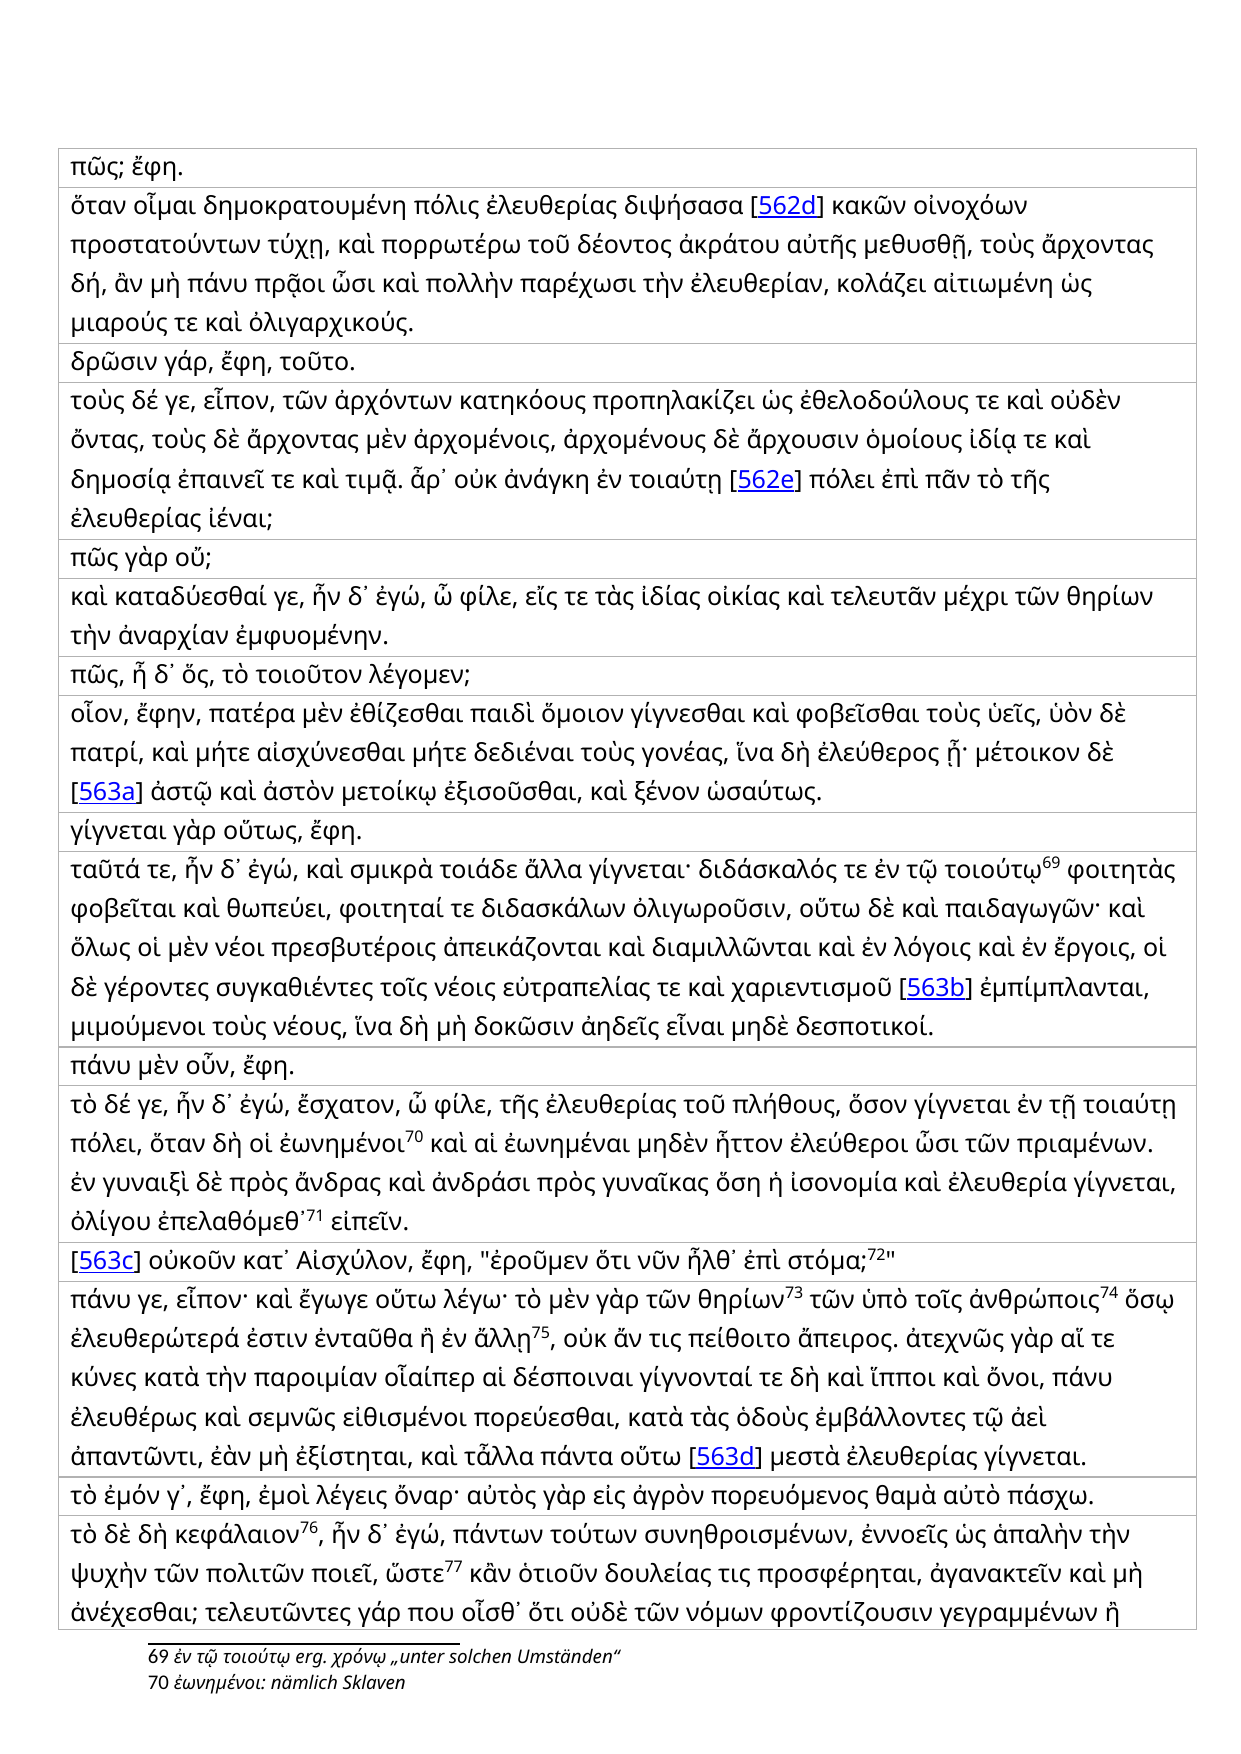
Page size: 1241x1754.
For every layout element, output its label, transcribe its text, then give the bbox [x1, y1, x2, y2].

table_cell [563c] οὐκοῦν κατ᾽ Αἰσχύλον, ἔφη, "ἐροῦμεν ὅτι νῦν ἦλθ᾽ ἐπὶ στόμα;" [59, 1243, 1196, 1281]
table_cell πάνυ γε, εἶπον· καὶ ἔγωγε οὕτω λέγω· τὸ μὲν γὰρ τῶν θηρίων τῶν ὑπὸ τοῖς ἀνθρώποις ὅσῳ ἐλευθερώτερά ἐστιν ἐνταῦθα ἢ ἐν ἄλλῃ, οὐκ ἄν τις πείθοιτο ἄπειρος. ἀτεχνῶς γὰρ αἵ τε κύνες κατὰ τὴν παροιμίαν οἷαίπερ αἱ δέσποιναι γίγνονταί τε δὴ καὶ ἵπποι καὶ ὄνοι, πάνυ ἐλευθέρως καὶ σεμνῶς εἰθισμένοι πορεύεσθαι, κατὰ τὰς ὁδοὺς ἐμβάλλοντες τῷ ἀεὶ ἀπαντῶντι, ἐὰν μὴ ἐξίστηται, καὶ τἆλλα πάντα οὕτω [563d] μεστὰ ἐλευθερίας γίγνεται. [59, 1282, 1196, 1476]
table_cell τὸ δέ γε, ἦν δ᾽ ἐγώ, ἔσχατον, ὦ φίλε, τῆς ἐλευθερίας τοῦ πλήθους, ὅσον γίγνεται ἐν τῇ τοιαύτῃ πόλει, ὅταν δὴ οἱ ἐωνημένοι καὶ αἱ ἐωνημέναι μηδὲν ἧττον ἐλεύθεροι ὦσι τῶν πριαμένων. ἐν γυναιξὶ δὲ πρὸς ἄνδρας καὶ ἀνδράσι πρὸς γυναῖκας ὅση ἡ ἰσονομία καὶ ἐλευθερία γίγνεται, ὀλίγου ἐπελαθόμεθ᾽ εἰπεῖν. [59, 1086, 1196, 1242]
table_cell πῶς γὰρ οὔ; [59, 540, 1196, 577]
table_cell καὶ καταδύεσθαί γε, ἦν δ᾽ ἐγώ, ὦ φίλε, εἴς τε τὰς ἰδίας οἰκίας καὶ τελευτᾶν μέχρι τῶν θηρίων τὴν ἀναρχίαν ἐμφυομένην. [59, 579, 1196, 656]
table_cell ταῦτά τε, ἦν δ᾽ ἐγώ, καὶ σμικρὰ τοιάδε ἄλλα γίγνεται· διδάσκαλός τε ἐν τῷ τοιούτῳ φοιτητὰς φοβεῖται καὶ θωπεύει, φοιτηταί τε διδασκάλων ὀλιγωροῦσιν, οὕτω δὲ καὶ παιδαγωγῶν· καὶ ὅλως οἱ μὲν νέοι πρεσβυτέροις ἀπεικάζονται καὶ διαμιλλῶνται καὶ ἐν λόγοις καὶ ἐν ἔργοις, οἱ δὲ γέροντες συγκαθιέντες τοῖς νέοις εὐτραπελίας τε καὶ χαριεντισμοῦ [563b] ἐμπίμπλανται, μιμούμενοι τοὺς νέους, ἵνα δὴ μὴ δοκῶσιν ἀηδεῖς εἶναι μηδὲ δεσποτικοί. [59, 852, 1196, 1046]
table_cell πῶς; ἔφη. [59, 149, 1196, 187]
table_cell οἷον, ἔφην, πατέρα μὲν ἐθίζεσθαι παιδὶ ὅμοιον γίγνεσθαι καὶ φοβεῖσθαι τοὺς ὑεῖς, ὑὸν δὲ πατρί, καὶ μήτε αἰσχύνεσθαι μήτε δεδιέναι τοὺς γονέας, ἵνα δὴ ἐλεύθερος ᾖ· μέτοικον δὲ [563a] ἀστῷ καὶ ἀστὸν μετοίκῳ ἐξισοῦσθαι, καὶ ξένον ὡσαύτως. [59, 696, 1196, 812]
table_cell πάνυ μὲν οὖν, ἔφη. [59, 1048, 1196, 1085]
table_cell τὸ δὲ δὴ κεφάλαιον, ἦν δ᾽ ἐγώ, πάντων τούτων συνηθροισμένων, ἐννοεῖς ὡς ἁπαλὴν τὴν ψυχὴν τῶν πολιτῶν ποιεῖ, ὥστε κἂν ὁτιοῦν δουλείας τις προσφέρηται, ἀγανακτεῖν καὶ μὴ ἀνέχεσθαι; τελευτῶντες γάρ που οἶσθ᾽ ὅτι οὐδὲ τῶν νόμων φροντίζουσιν γεγραμμένων ἢ [59, 1516, 1196, 1629]
table_cell δρῶσιν γάρ, ἔφη, τοῦτο. [59, 344, 1196, 382]
table_cell τὸ ἐμόν γ᾽, ἔφη, ἐμοὶ λέγεις ὄναρ· αὐτὸς γὰρ εἰς ἀγρὸν πορευόμενος θαμὰ αὐτὸ πάσχω. [59, 1478, 1196, 1515]
table_cell ὅταν οἶμαι δημοκρατουμένη πόλις ἐλευθερίας διψήσασα [562d] κακῶν οἰνοχόων προστατούντων τύχῃ, καὶ πορρωτέρω τοῦ δέοντος ἀκράτου αὐτῆς μεθυσθῇ, τοὺς ἄρχοντας δή, ἂν μὴ πάνυ πρᾷοι ὦσι καὶ πολλὴν παρέχωσι τὴν ἐλευθερίαν, κολάζει αἰτιωμένη ὡς μιαρούς τε καὶ ὀλιγαρχικούς. [59, 188, 1196, 343]
table_cell πῶς, ἦ δ᾽ ὅς, τὸ τοιοῦτον λέγομεν; [59, 657, 1196, 694]
table_cell γίγνεται γὰρ οὕτως, ἔφη. [59, 813, 1196, 851]
table_cell τοὺς δέ γε, εἶπον, τῶν ἀρχόντων κατηκόους προπηλακίζει ὡς ἐθελοδούλους τε καὶ οὐδὲν ὄντας, τοὺς δὲ ἄρχοντας μὲν ἀρχομένοις, ἀρχομένους δὲ ἄρχουσιν ὁμοίους ἰδίᾳ τε καὶ δημοσίᾳ ἐπαινεῖ τε καὶ τιμᾷ. ἆρ᾽ οὐκ ἀνάγκη ἐν τοιαύτῃ [562e] πόλει ἐπὶ πᾶν τὸ τῆς ἐλευθερίας ἰέναι; [59, 383, 1196, 538]
